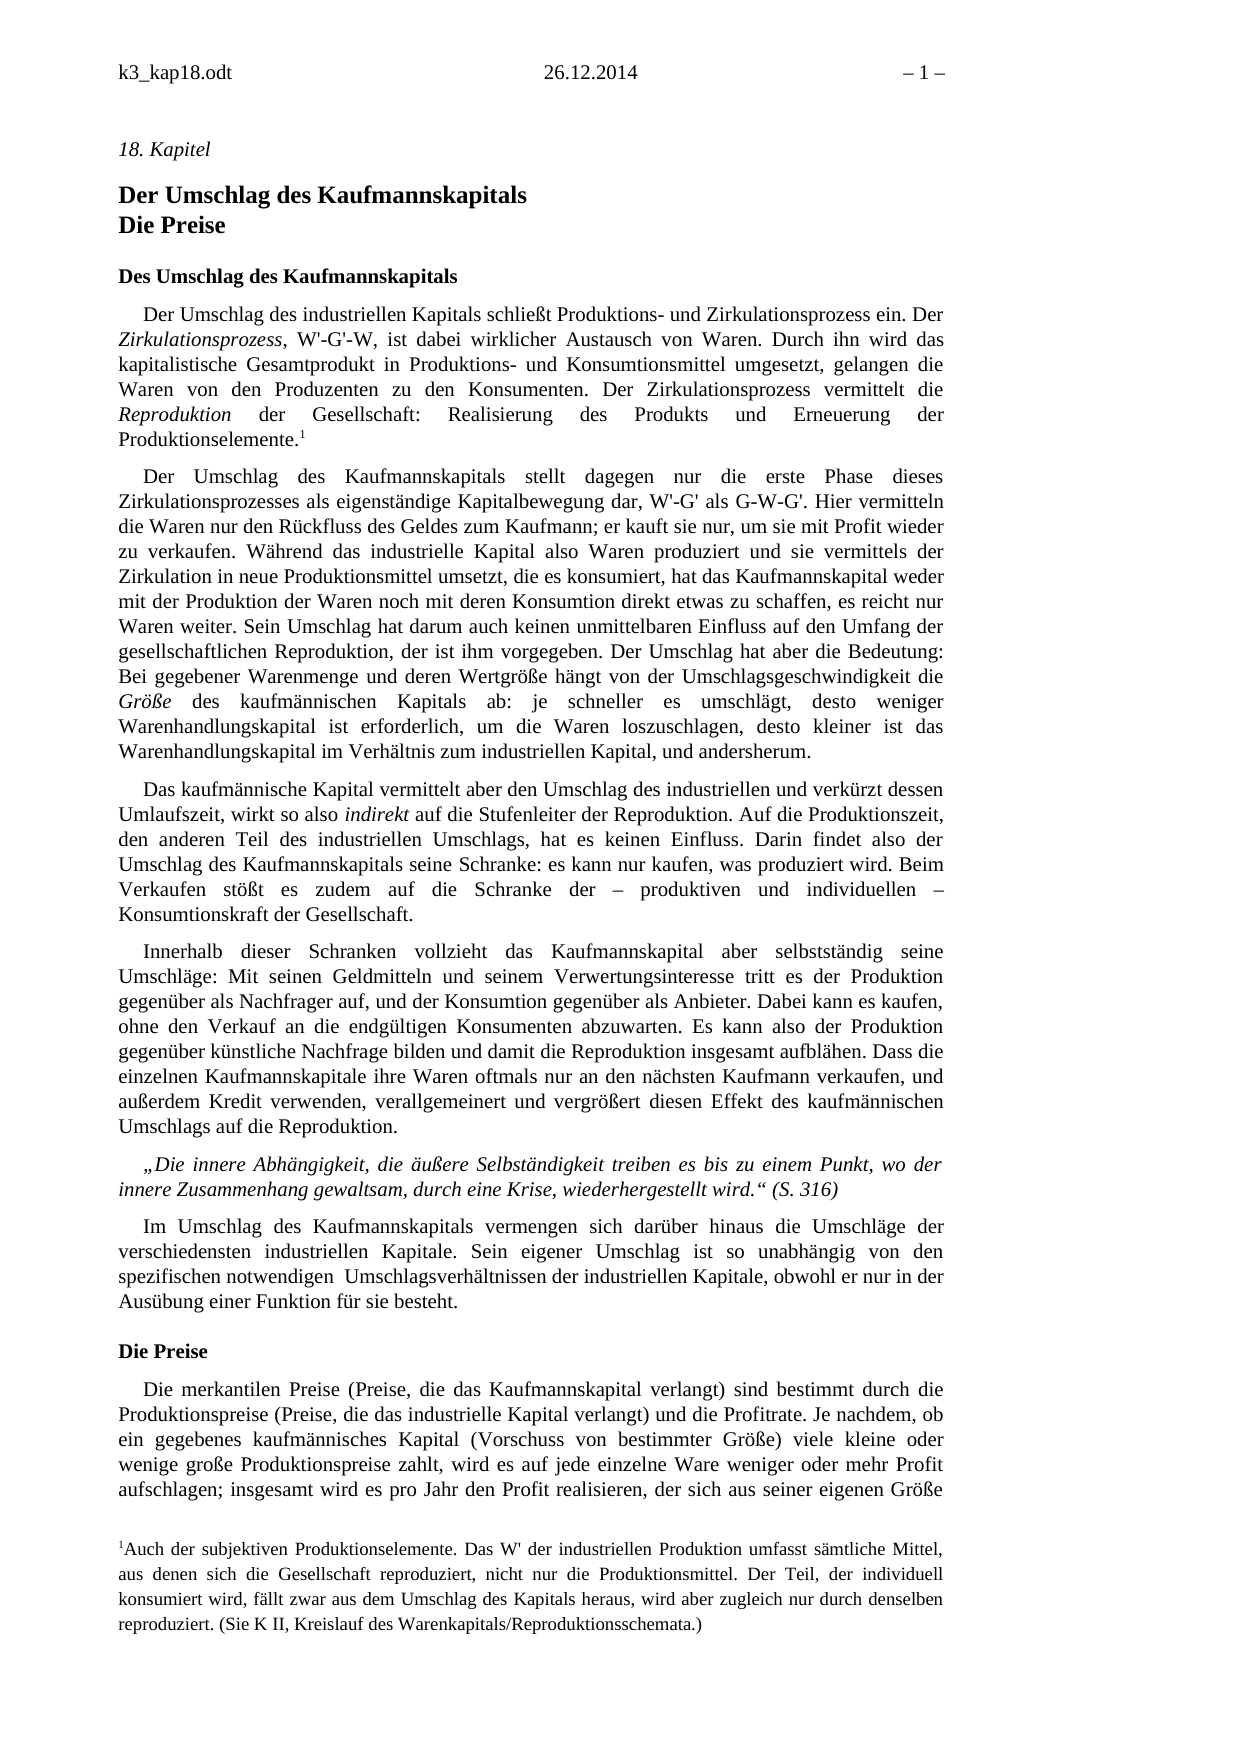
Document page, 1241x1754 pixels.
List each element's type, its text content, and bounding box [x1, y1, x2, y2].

text Auch der subjektiven Produktionselemente. Das W' der industriellen Produktion umfasst sämtliche Mittel, aus denen sich die Gesellschaft reproduziert, nicht nur die Produktionsmittel. Der Teil, der individuell konsumiert wird, fällt zwar aus dem Umschlag des Kapitals heraus, wird aber zugleich nur durch denselben reproduziert. (Sie K II, Kreislauf des Warenkapitals/Reproduktionsschemata.) [118, 1536, 945, 1636]
text Im Umschlag des Kaufmannskapitals vermengen sich darüber hinaus die Umschläge der verschiedensten industriellen Kapitale. Sein eigener Umschlag ist so unabhängig von den spezifischen notwendigen Umschlagsverhältnissen der industriellen Kapitale, obwohl er nur in der Ausübung einer Funktion für sie besteht. [118, 1214, 945, 1314]
text Der Umschlag des industriellen Kapitals schließt Produktions- und Zirkulationsprozess ein. Der Zirkulationsprozess, W'-G'-W, ist dabei wirklicher Austausch von Waren. Durch ihn wird das kapitalistische Gesamtprodukt in Produktions- und Konsumtionsmittel umgesetzt, gelangen die Waren von den Produzenten zu den Konsumenten. Der Zirkulationsprozess vermittelt die Reproduktion der Gesellschaft: Realisierung des Produkts und Erneuerung der Produktionselemente. [118, 301, 945, 451]
text Die Preise [118, 1339, 945, 1364]
text Des Umschlag des Kaufmannskapitals [118, 264, 945, 289]
text Der Umschlag des Kaufmannskapitals Die Preise [118, 181, 945, 239]
text Der Umschlag des Kaufmannskapitals stellt dagegen nur die erste Phase dieses Zirkulationsprozesses als eigenständige Kapitalbewegung dar, W'-G' als G-W-G'. Hier vermitteln die Waren nur den Rückfluss des Geldes zum Kaufmann; er kauft sie nur, um sie mit Profit wieder zu verkaufen. Während das industrielle Kapital also Waren produziert und sie vermittels der Zirkulation in neue Produktionsmittel umsetzt, die es konsumiert, hat das Kaufmannskapital weder mit der Produktion der Waren noch mit deren Konsumtion direkt etwas zu schaffen, es reicht nur Waren weiter. Sein Umschlag hat darum auch keinen unmittelbaren Einfluss auf den Umfang der gesellschaftlichen Reproduktion, der ist ihm vorgegeben. Der Umschlag hat aber die Bedeutung: Bei gegebener Warenmenge und deren Wertgröße hängt von der Umschlagsgeschwindigkeit die Größe des kaufmännischen Kapitals ab: je schneller es umschlägt, desto weniger Warenhandlungskapital ist erforderlich, um die Waren loszuschlagen, desto kleiner ist das Warenhandlungskapital im Verhältnis zum industriellen Kapital, und andersherum. [118, 464, 945, 764]
text 18. Kapitel [118, 137, 945, 162]
text Die merkantilen Preise (Preise, die das Kaufmannskapital verlangt) sind bestimmt durch die Produktionspreise (Preise, die das industrielle Kapital verlangt) und die Profitrate. Je nachdem, ob ein gegebenes kaufmännisches Kapital (Vorschuss von bestimmter Größe) viele kleine oder wenige große Produktionspreise zahlt, wird es auf jede einzelne Ware weniger oder mehr Profit aufschlagen; insgesamt wird es pro Jahr den Profit realisieren, der sich aus seiner eigenen Größe [118, 1376, 945, 1501]
text Das kaufmännische Kapital vermittelt aber den Umschlag des industriellen und verkürzt dessen Umlaufszeit, wirkt so also indirekt auf die Stufenleiter der Reproduktion. Auf die Produktionszeit, den anderen Teil des industriellen Umschlags, hat es keinen Einfluss. Darin findet also der Umschlag des Kaufmannskapitals seine Schranke: es kann nur kaufen, was produziert wird. Beim Verkaufen stößt es zudem auf die Schranke der – produktiven und individuellen – Konsumtionskraft der Gesellschaft. [118, 776, 945, 926]
text „Die innere Abhängigkeit, die äußere Selbständigkeit treiben es bis zu einem Punkt, wo der innere Zusammenhang gewaltsam, durch eine Krise, wiederhergestellt wird.“ (S. 316) [118, 1151, 945, 1201]
text Innerhalb dieser Schranken vollzieht das Kaufmannskapital aber selbstständig seine Umschläge: Mit seinen Geldmitteln und seinem Verwertungsinteresse tritt es der Produktion gegenüber als Nachfrager auf, und der Konsumtion gegenüber als Anbieter. Dabei kann es kaufen, ohne den Verkauf an die endgültigen Konsumenten abzuwarten. Es kann also der Produktion gegenüber künstliche Nachfrage bilden und damit die Reproduktion insgesamt aufblähen. Dass die einzelnen Kaufmannskapitale ihre Waren oftmals nur an den nächsten Kaufmann verkaufen, und außerdem Kredit verwenden, verallgemeinert und vergrößert diesen Effekt des kaufmännischen Umschlags auf die Reproduktion. [118, 939, 945, 1139]
